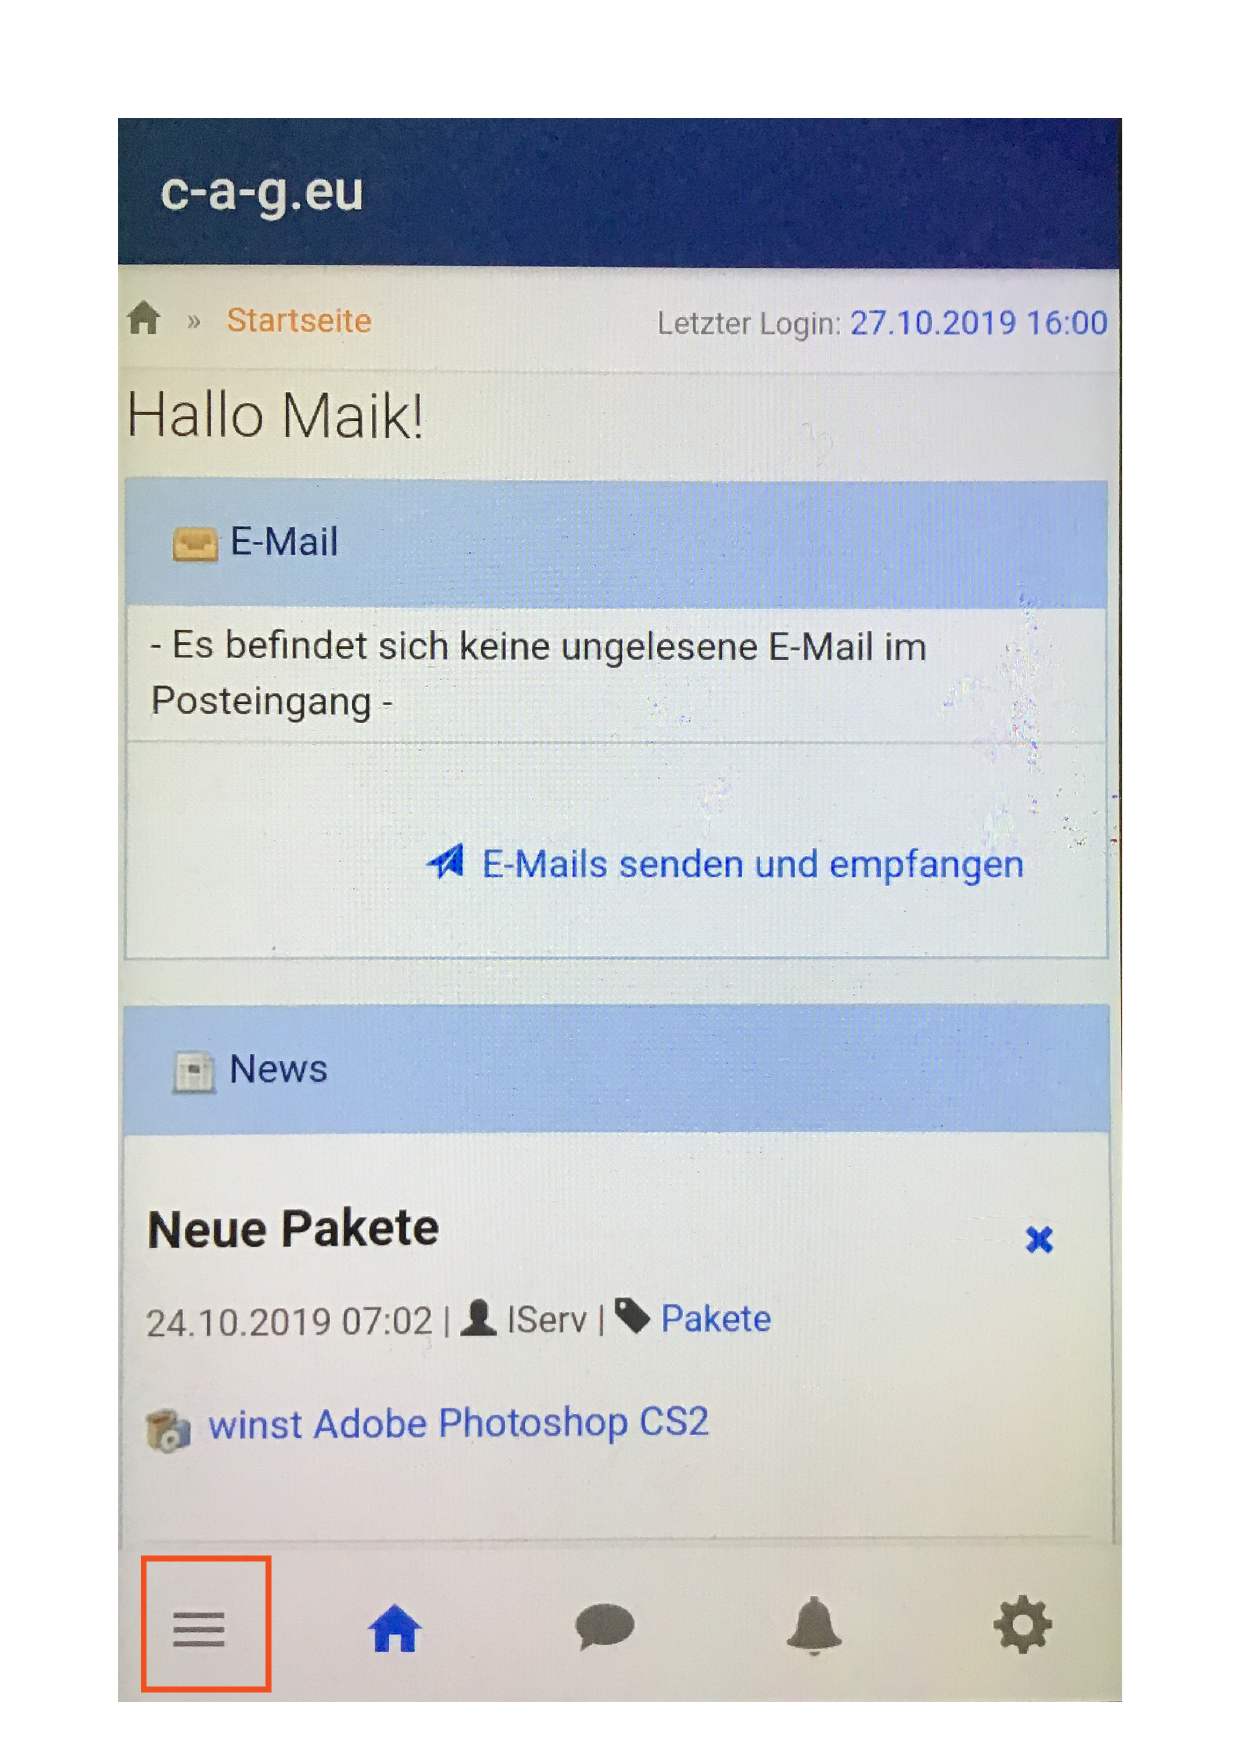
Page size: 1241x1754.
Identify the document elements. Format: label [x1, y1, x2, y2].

picture [118, 118, 1123, 1702]
